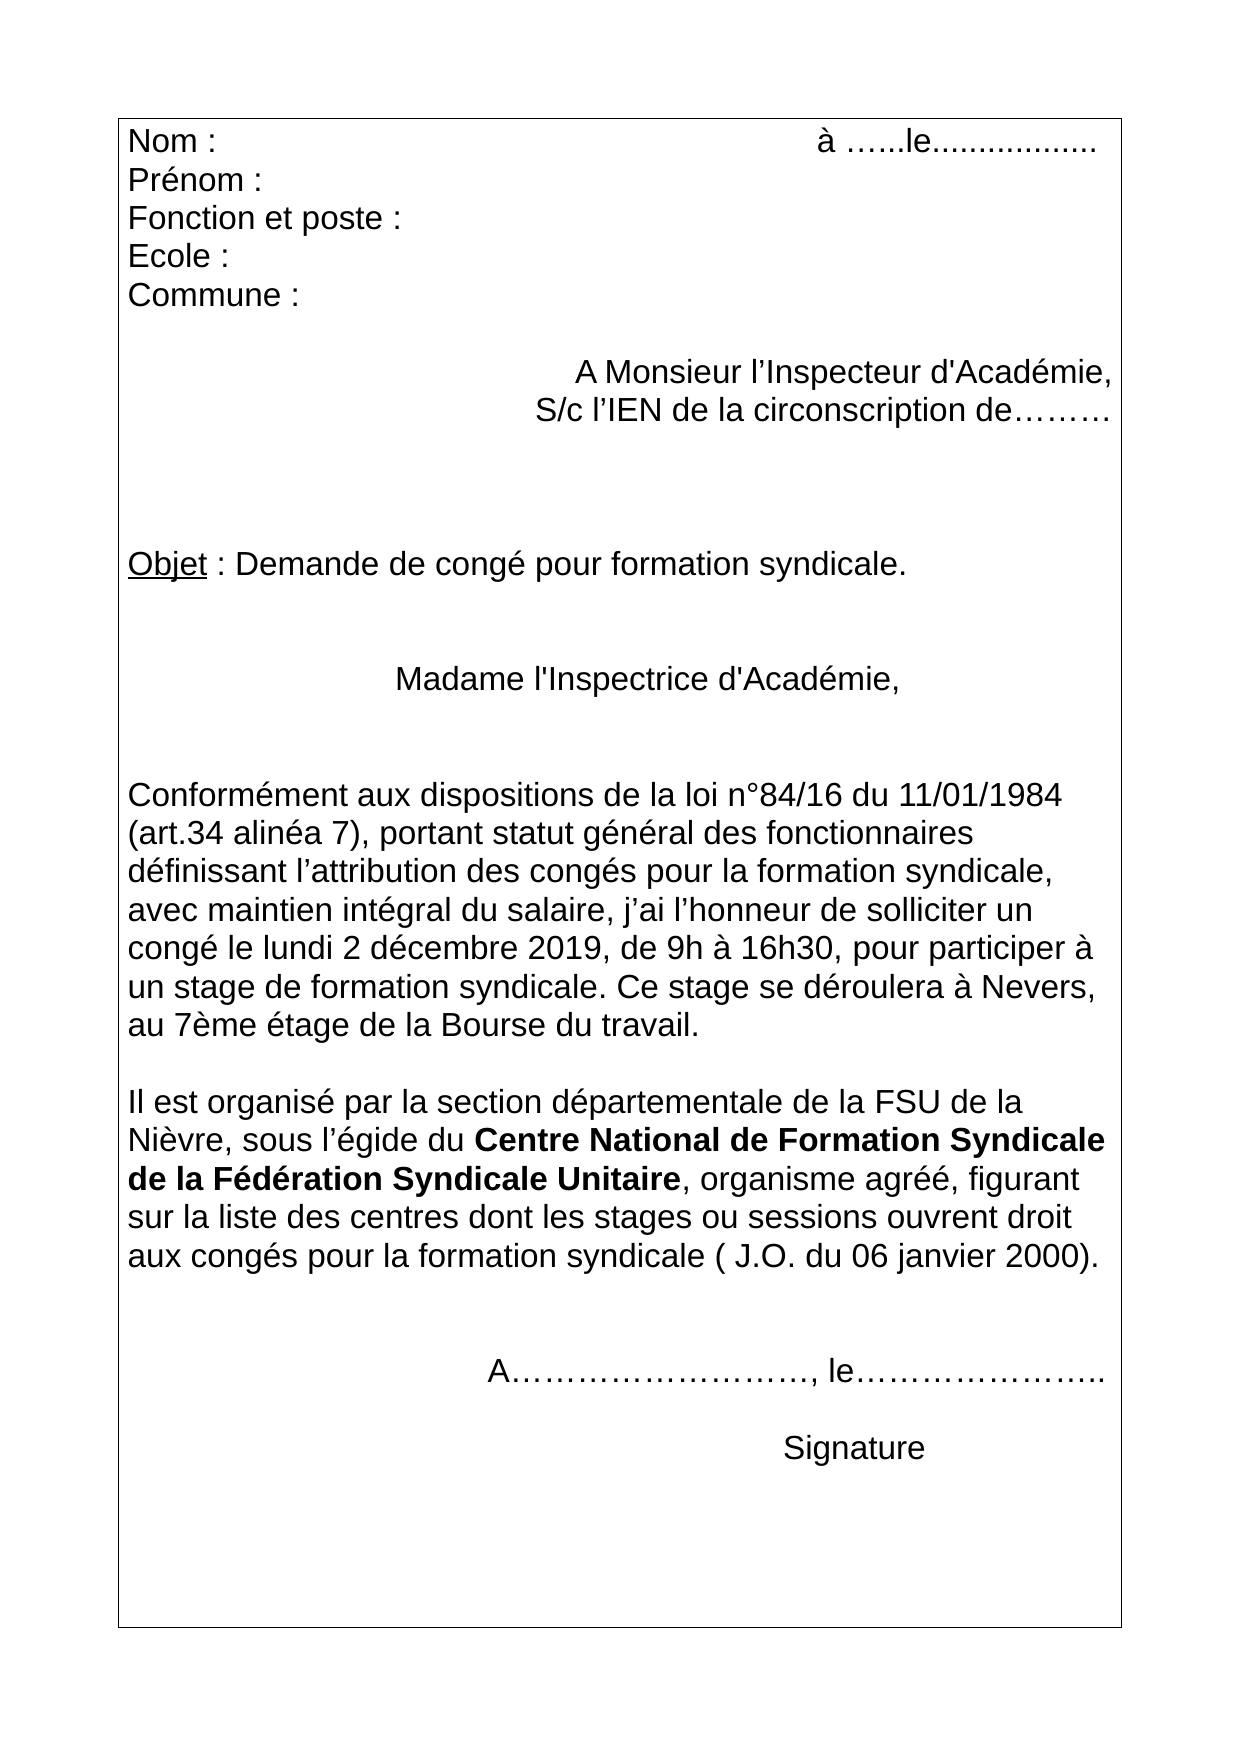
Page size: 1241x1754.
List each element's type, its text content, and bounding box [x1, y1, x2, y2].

text Signature [119, 1425, 1121, 1466]
text Prénom : [119, 157, 1121, 195]
text S/c l’IEN de la circonscription de……… [119, 387, 1121, 429]
text Nom : à …...le.................. [119, 119, 1121, 157]
text Ecole : [119, 233, 1121, 272]
text Conformément aux dispositions de la loi n°84/16 du 11/01/1984 (art.34 alinéa 7), portant statut général des fonctionnaires définissant l’attribution des congés pour la formation syndicale, avec maintien intégral du salaire, j’ai l’honneur de solliciter un congé le lundi 2 décembre 2019, de 9h à 16h30, pour participer à un stage de formation syndicale. Ce stage se déroulera à Nevers, au 7ème étage de la Bourse du travail. [119, 772, 1121, 1044]
text A Monsieur l’Inspecteur d'Académie, [119, 349, 1121, 387]
text Madame l'Inspectrice d'Académie, [119, 656, 1121, 698]
text A………………………, le………………….. [119, 1348, 1121, 1389]
text Commune : [119, 272, 1121, 313]
text Il est organisé par la section départementale de la FSU de la Nièvre, sous l’égide du Centre National de Formation Syndicale de la Fédération Syndicale Unitaire, organisme agréé, figurant sur la liste des centres dont les stages ou sessions ouvrent droit aux congés pour la formation syndicale ( J.O. du 06 janvier 2000). [119, 1079, 1121, 1274]
text Fonction et poste : [119, 195, 1121, 233]
text Objet : Demande de congé pour formation syndicale. [119, 541, 1121, 582]
